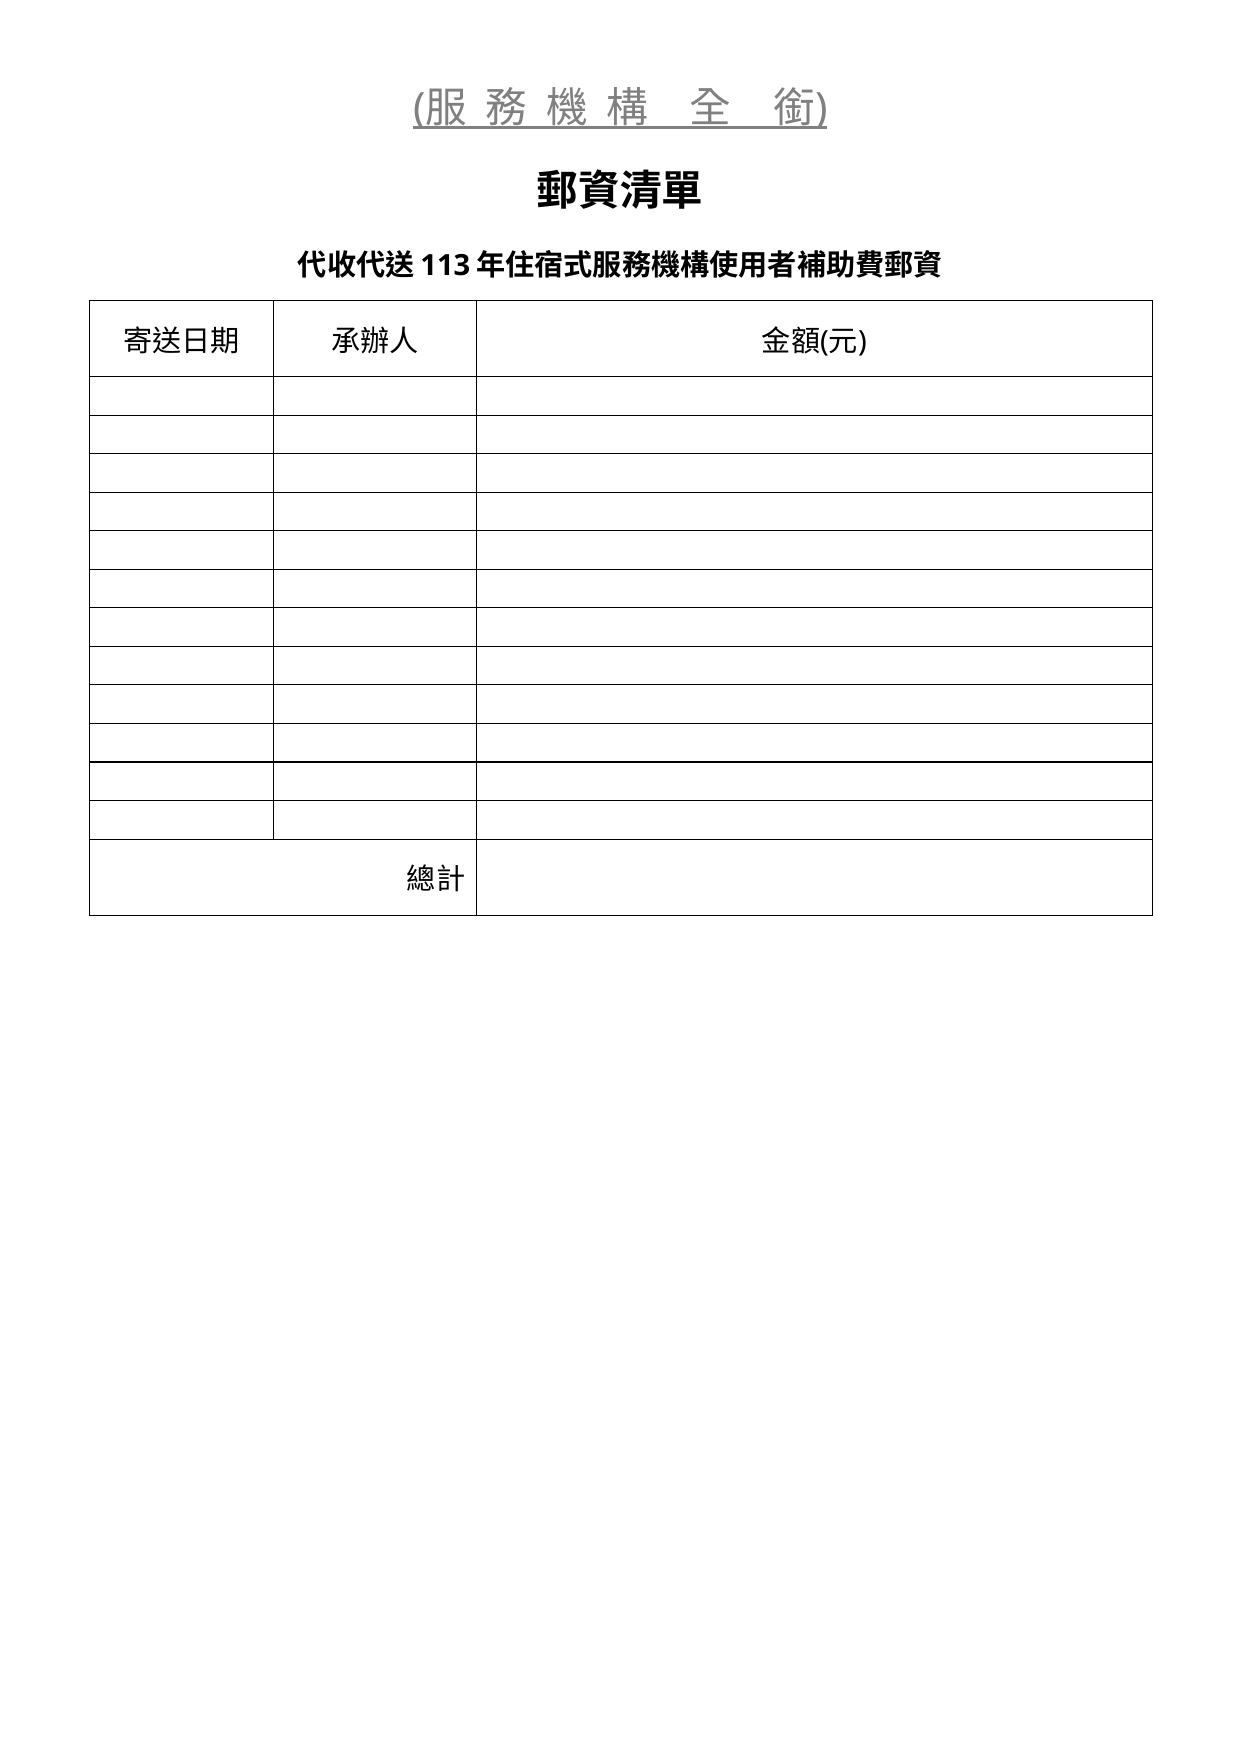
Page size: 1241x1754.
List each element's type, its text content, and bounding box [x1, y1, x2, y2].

table_header 寄送日期 [90, 301, 273, 376]
table_cell [90, 763, 273, 800]
table_cell [274, 685, 476, 723]
table_cell [477, 685, 1152, 723]
table_cell [90, 531, 273, 569]
table_cell [90, 454, 273, 492]
table_cell [274, 647, 476, 684]
table_cell [274, 801, 476, 838]
table_header 金額(元) [477, 301, 1152, 376]
table_cell 總計 [90, 840, 476, 914]
table_cell [477, 416, 1152, 453]
table_cell [274, 377, 476, 414]
table_cell [90, 724, 273, 761]
table_cell [477, 570, 1152, 607]
table_cell [90, 685, 273, 723]
table_cell [274, 570, 476, 607]
table_cell [274, 531, 476, 569]
table_cell [477, 763, 1152, 800]
table_cell [274, 608, 476, 646]
table_cell [274, 763, 476, 800]
table_cell [477, 493, 1152, 530]
table_cell [274, 454, 476, 492]
table_cell [90, 377, 273, 414]
text 代收代送113年住宿式服務機構使用者補助費郵資 [89, 225, 1152, 300]
table_cell [90, 647, 273, 684]
text 郵資清單 [71, 150, 1152, 225]
table_cell [477, 454, 1152, 492]
table_cell [274, 416, 476, 453]
table_cell [90, 493, 273, 530]
table_cell [477, 647, 1152, 684]
table_cell [477, 531, 1152, 569]
table_cell [477, 724, 1152, 761]
table_cell [274, 724, 476, 761]
table_cell [90, 416, 273, 453]
table_cell [90, 570, 273, 607]
table_cell [477, 801, 1152, 838]
table_cell [477, 608, 1152, 646]
table_cell [90, 608, 273, 646]
table_header 承辦人 [274, 301, 476, 376]
table_cell [477, 377, 1152, 414]
table_cell [477, 840, 1152, 914]
text (服 務 機 構 全 銜) [89, 89, 1152, 131]
table_cell [274, 493, 476, 530]
table_cell [90, 801, 273, 838]
